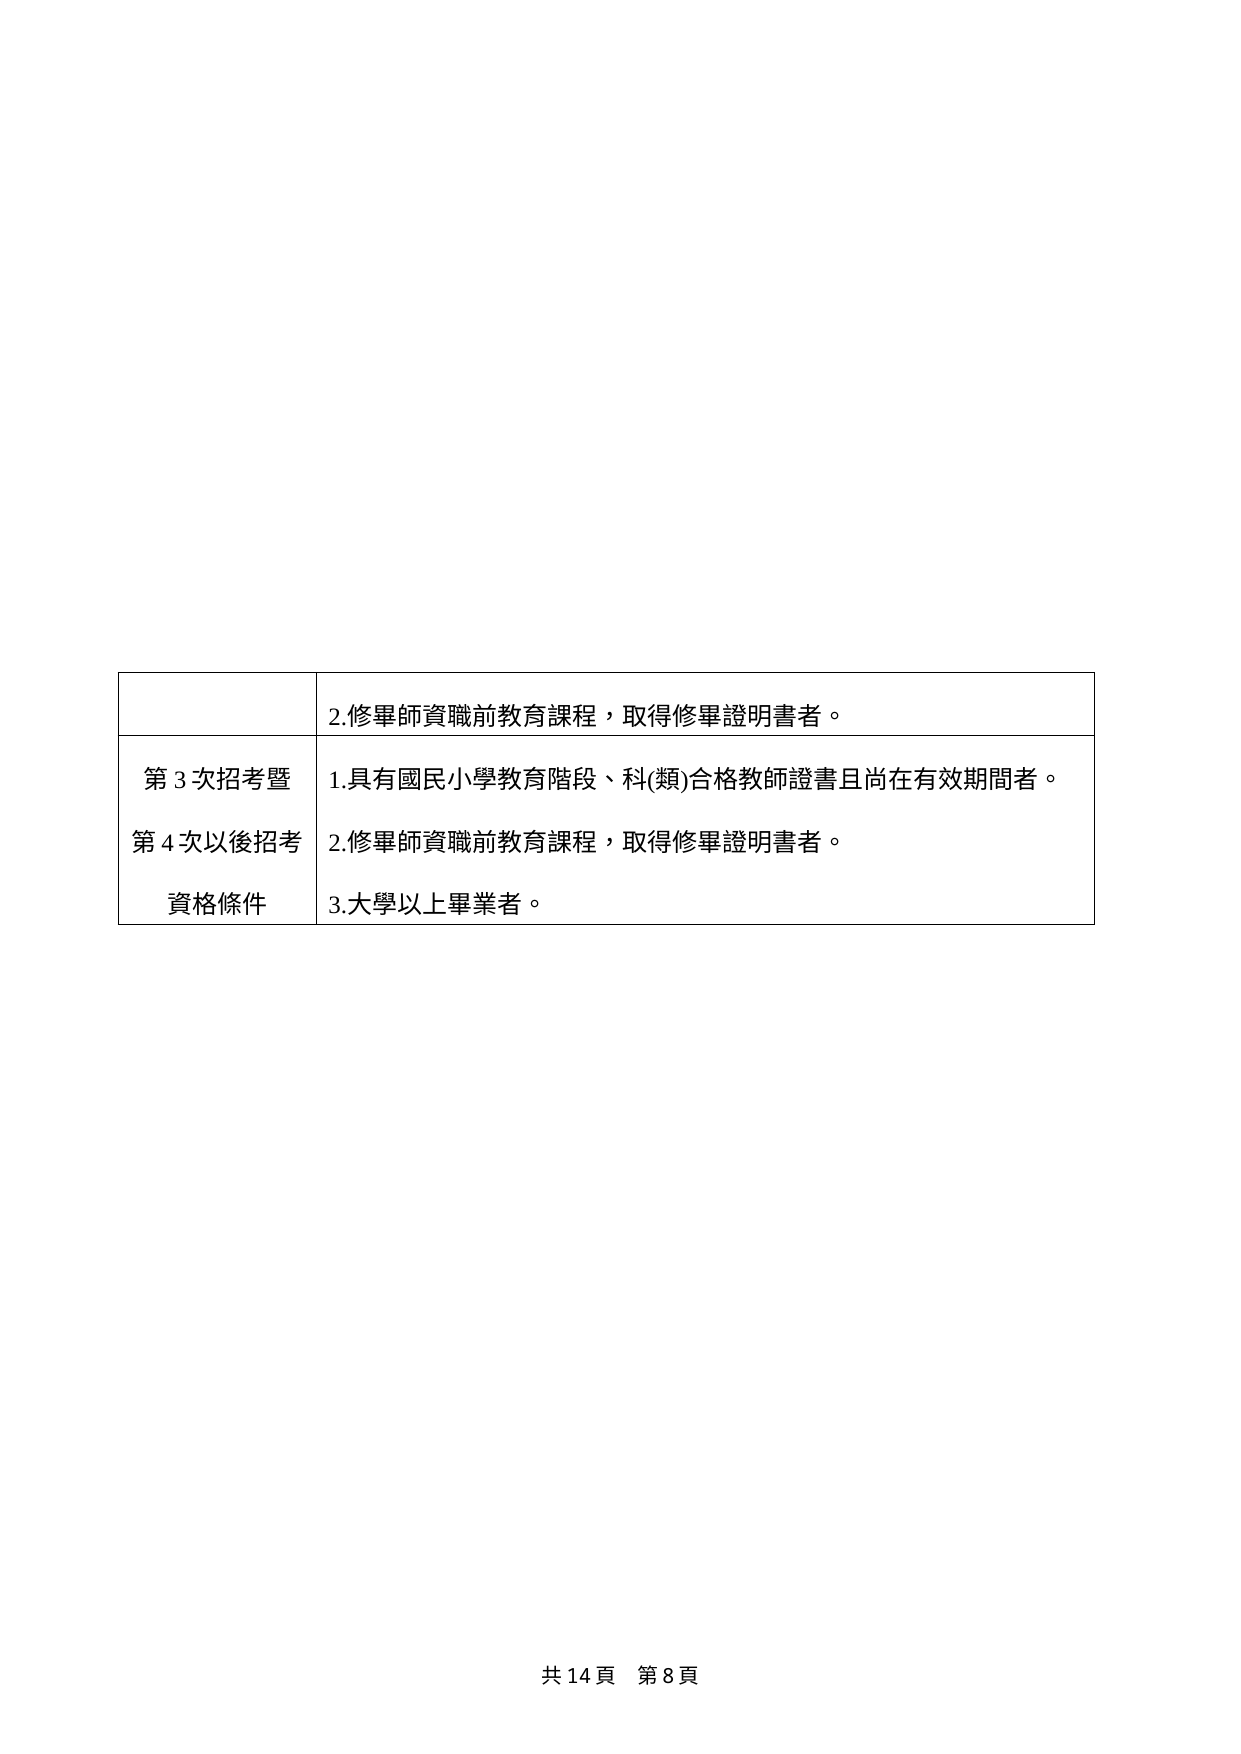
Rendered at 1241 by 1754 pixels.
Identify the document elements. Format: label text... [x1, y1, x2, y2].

table_cell 第3次招考暨 第4次以後招考資格條件 [119, 736, 316, 924]
table_cell 2.修畢師資職前教育課程，取得修畢證明書者。 [317, 673, 1094, 735]
table_cell [119, 673, 316, 735]
table_cell 1.具有國民小學教育階段、科(類)合格教師證書且尚在有效期間者。 2.修畢師資職前教育課程，取得修畢證明書者。 3.大學以上畢業者。 [317, 736, 1094, 924]
